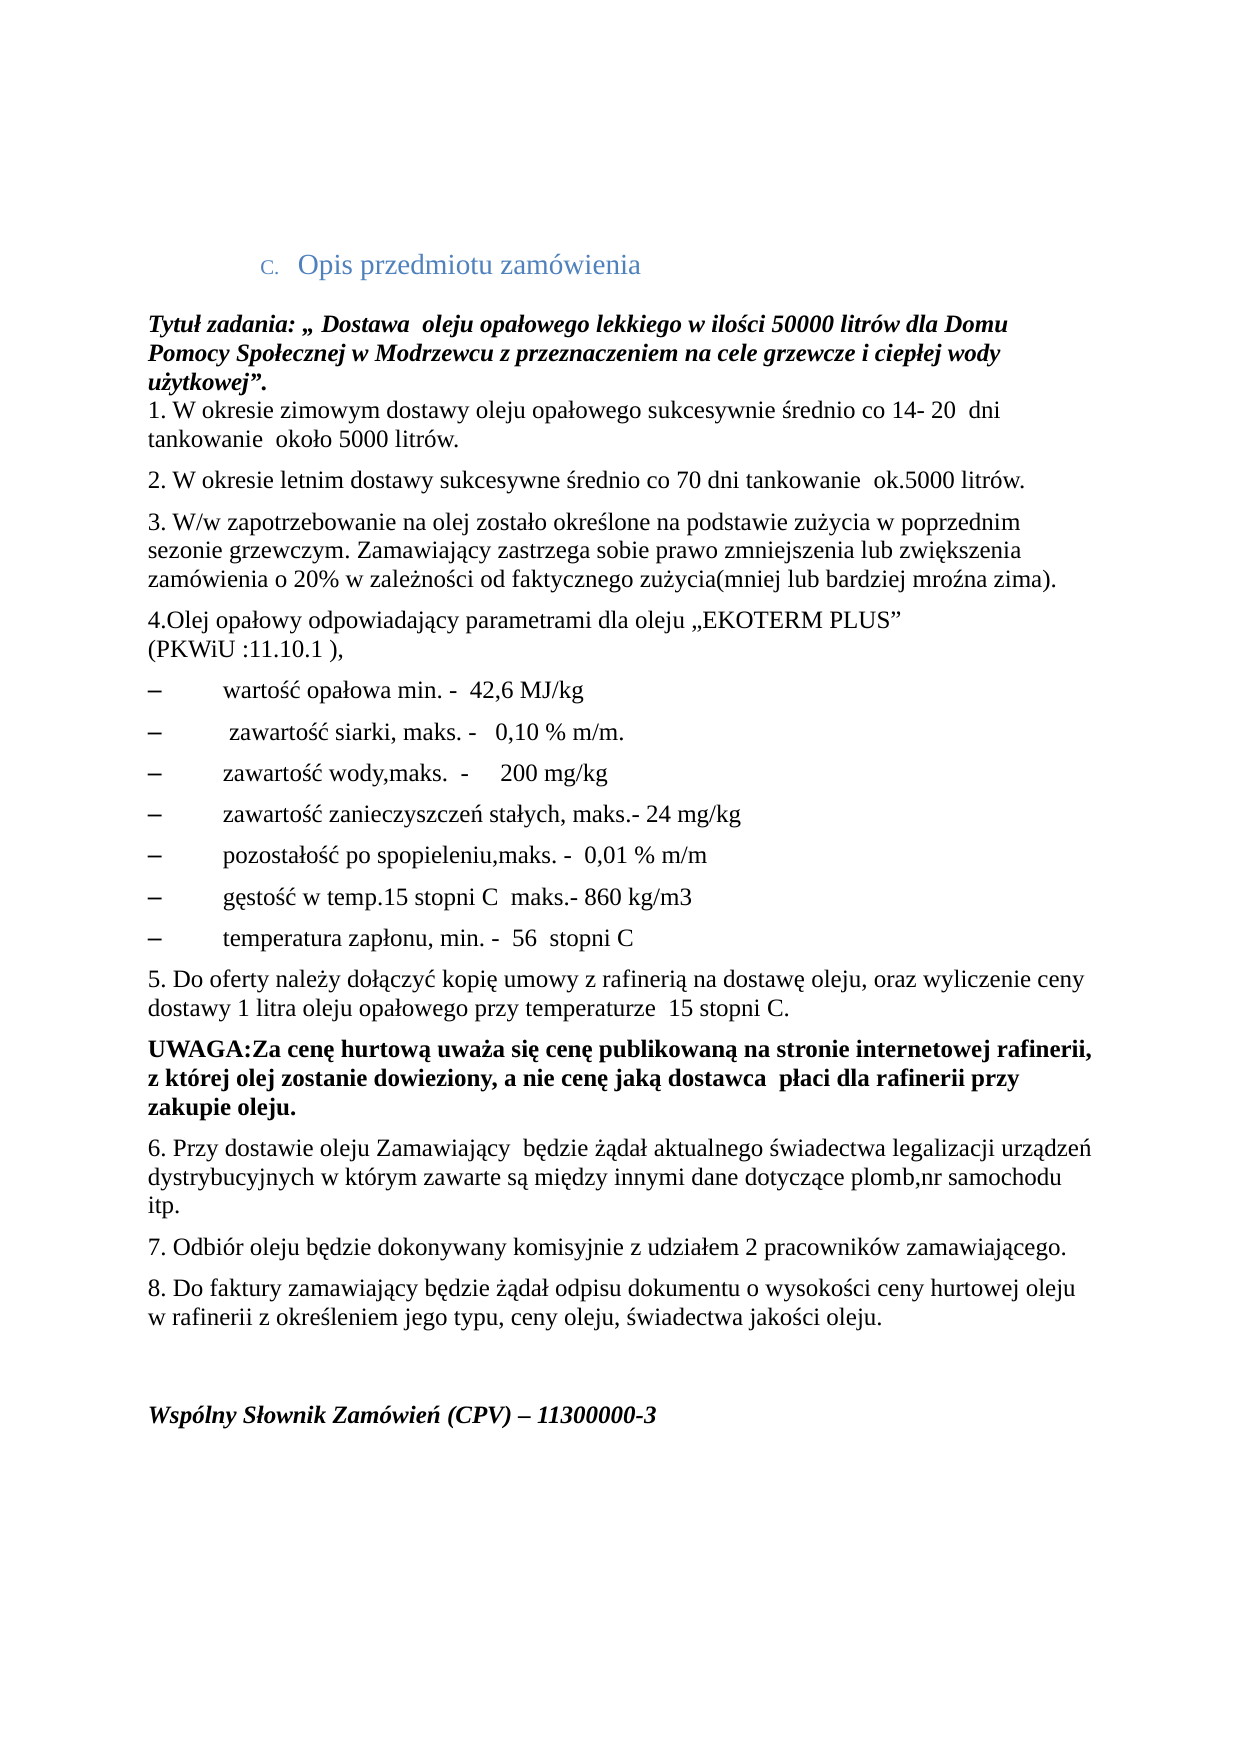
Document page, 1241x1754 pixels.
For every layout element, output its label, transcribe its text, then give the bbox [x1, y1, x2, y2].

subtitle Opis przedmiotu zamówienia [260, 247, 1093, 280]
list zawartość zanieczyszczeń stałych, maks.- 24 mg/kg [148, 799, 1093, 828]
list zawartość wody,maks. - 200 mg/kg [148, 758, 1093, 787]
text Wspólny Słownik Zamówień (CPV) – 11300000-3 [148, 1400, 1093, 1429]
list zawartość siarki, maks. - 0,10 % m/m. [148, 717, 1093, 745]
text 5. Do oferty należy dołączyć kopię umowy z rafinerią na dostawę oleju, oraz wyliczenie ceny dostawy 1 litra oleju opałowego przy temperaturze 15 stopni C. [148, 964, 1093, 1022]
text 8. Do faktury zamawiający będzie żądał odpisu dokumentu o wysokości ceny hurtowej oleju w rafinerii z określeniem jego typu, ceny oleju, świadectwa jakości oleju. [148, 1273, 1093, 1330]
text 1. W okresie zimowym dostawy oleju opałowego sukcesywnie średnio co 14- 20 dni tankowanie około 5000 litrów. [148, 395, 1093, 453]
list pozostałość po spopieleniu,maks. - 0,01 % m/m [148, 840, 1093, 869]
text 2. W okresie letnim dostawy sukcesywne średnio co 70 dni tankowanie ok.5000 litrów. [148, 465, 1093, 494]
text 4.Olej opałowy odpowiadający parametrami dla oleju „EKOTERM PLUS” (PKWiU :11.10.1 ), [148, 605, 1093, 663]
subtitle Tytuł zadania: „ Dostawa oleju opałowego lekkiego w ilości 50000 litrów dla Domu Pomocy Społecznej w Modrzewcu z przeznaczeniem na cele grzewcze i ciepłej wody użytkowej”. [148, 309, 1093, 395]
text 3. W/w zapotrzebowanie na olej zostało określone na podstawie zużycia w poprzednim sezonie grzewczym. Zamawiający zastrzega sobie prawo zmniejszenia lub zwiększenia zamówienia o 20% w zależności od faktycznego zużycia(mniej lub bardziej mroźna zima). [148, 507, 1093, 593]
list wartość opałowa min. - 42,6 MJ/kg [148, 675, 1093, 704]
text UWAGA:Za cenę hurtową uważa się cenę publikowaną na stronie internetowej rafinerii, z której olej zostanie dowieziony, a nie cenę jaką dostawca płaci dla rafinerii przy zakupie oleju. [148, 1034, 1093, 1120]
list temperatura zapłonu, min. - 56 stopni C [148, 923, 1093, 952]
list gęstość w temp.15 stopni C maks.- 860 kg/m3 [148, 882, 1093, 910]
text 6. Przy dostawie oleju Zamawiający będzie żądał aktualnego świadectwa legalizacji urządzeń dystrybucyjnych w którym zawarte są między innymi dane dotyczące plomb,nr samochodu itp. [148, 1133, 1093, 1219]
text 7. Odbiór oleju będzie dokonywany komisyjnie z udziałem 2 pracowników zamawiającego. [148, 1232, 1093, 1260]
